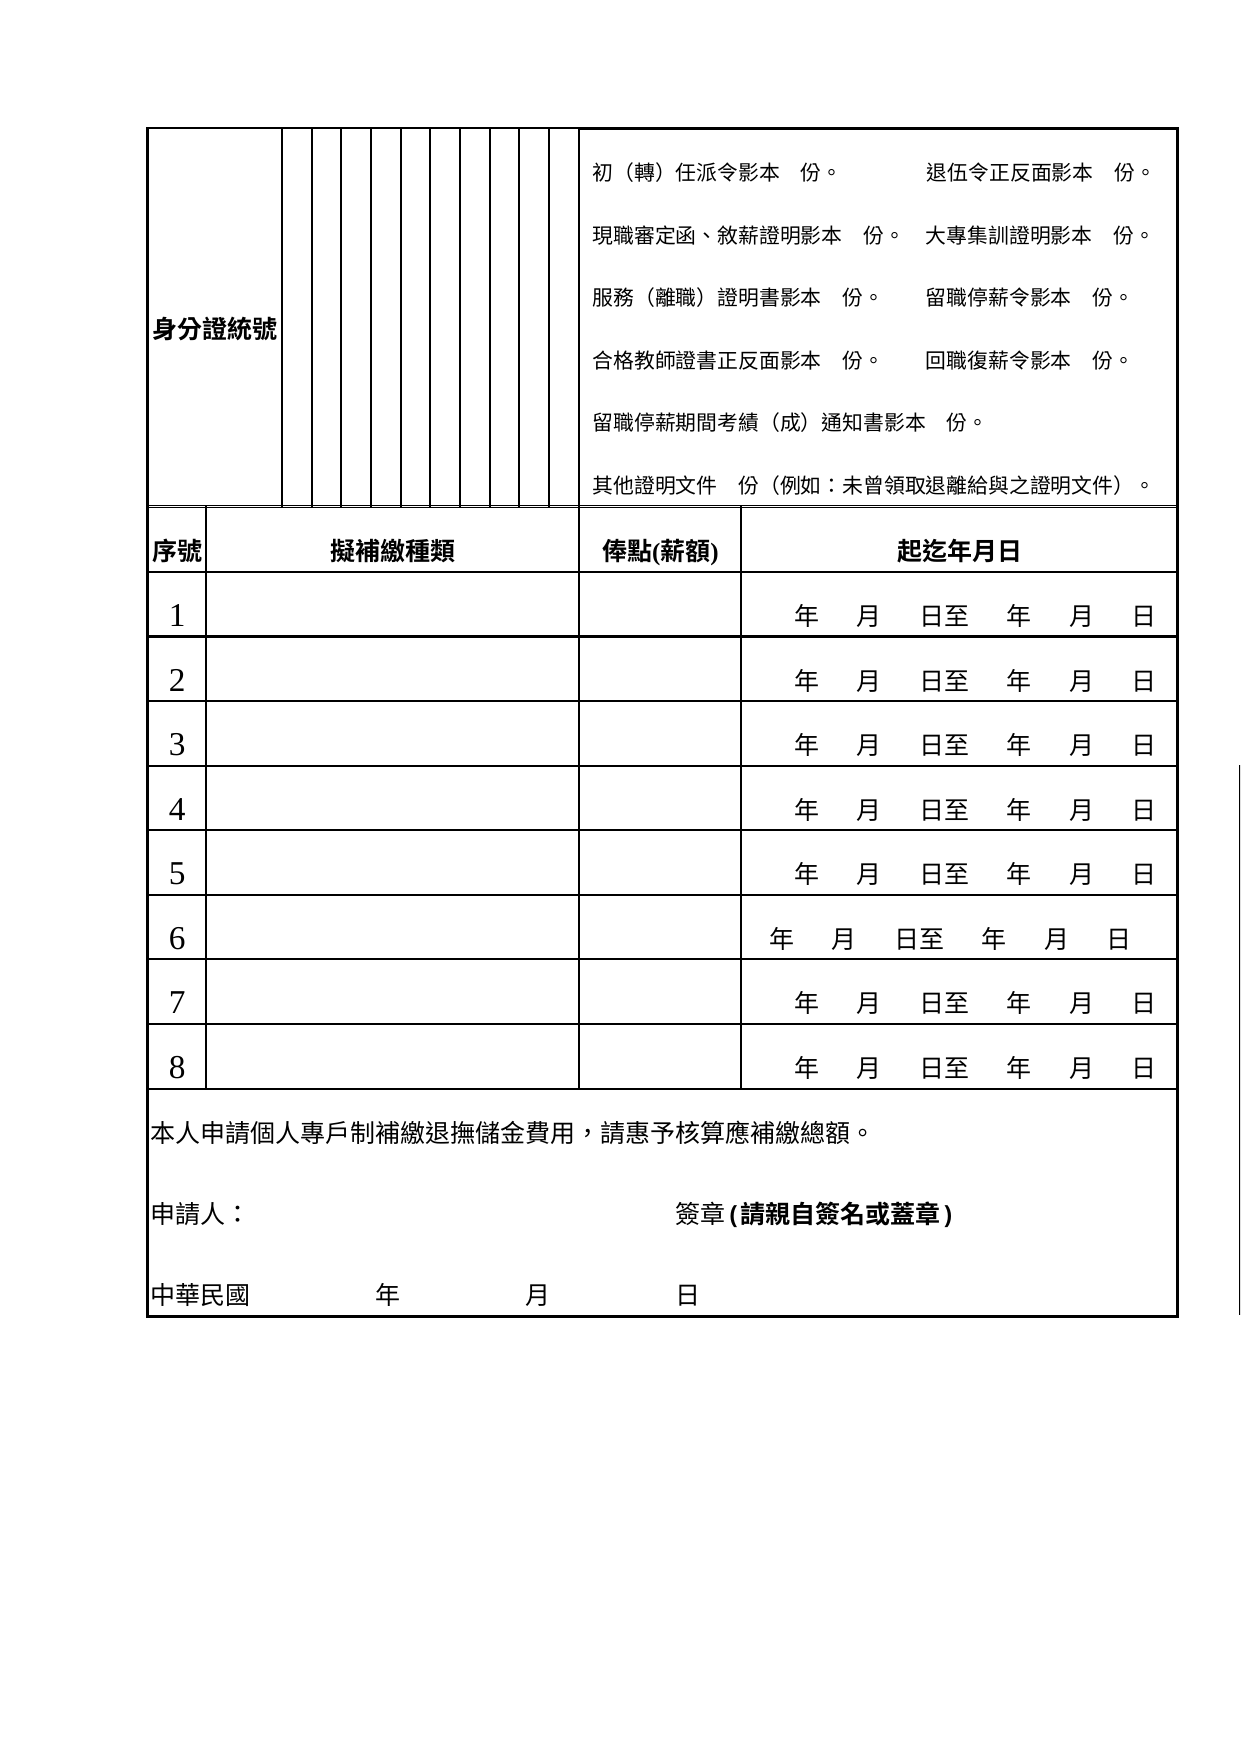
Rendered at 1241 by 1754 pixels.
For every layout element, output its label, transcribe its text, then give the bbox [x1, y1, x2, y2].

table_cell 6 [149, 896, 205, 958]
table_cell [1179, 635, 1240, 700]
table_cell 序號 [149, 508, 205, 571]
table_cell [1179, 505, 1240, 571]
table_cell 擬補繳種類 [207, 508, 578, 571]
table_cell [1179, 1023, 1239, 1087]
table_cell [402, 129, 429, 505]
table_cell [580, 896, 740, 958]
table_cell [342, 129, 370, 505]
table_cell [1179, 700, 1240, 764]
table_cell [491, 129, 518, 505]
table_cell 年 月 日至 年 月 日 [742, 960, 1176, 1023]
table_cell [1179, 571, 1240, 635]
table_cell 7 [149, 960, 205, 1023]
table_cell [1179, 765, 1239, 1023]
table_cell [313, 129, 340, 505]
table_cell 3 [149, 702, 205, 764]
table_cell [431, 129, 459, 505]
table_cell 年 月 日至 年 月 日 [742, 1025, 1176, 1087]
table_cell [207, 960, 578, 1023]
table_cell 8 [149, 1025, 205, 1087]
table_cell 俸點(薪額) [580, 508, 740, 571]
table_cell [1179, 127, 1240, 505]
table_cell [580, 702, 740, 764]
table_cell [550, 129, 578, 505]
table_cell 4 [149, 767, 205, 829]
table_cell 1 [149, 573, 205, 635]
table_cell [207, 767, 578, 829]
table_cell [207, 1025, 578, 1087]
table_cell [207, 638, 578, 700]
table_cell [372, 129, 400, 505]
table_cell 年 月 日至 年 月 日 [742, 702, 1176, 764]
table_cell [461, 129, 489, 505]
table_cell 年 月 日至 年 月 日 [742, 638, 1176, 700]
table_cell [580, 1025, 740, 1087]
table_cell [207, 702, 578, 764]
table_cell [1179, 1088, 1239, 1314]
table_cell [580, 767, 740, 829]
table_cell [207, 831, 578, 894]
table_cell 年 月 日至 年 月 日 [742, 573, 1176, 635]
table_cell [207, 573, 578, 635]
table_cell 年 月 日至 年 月 日 [742, 767, 1176, 829]
table_cell [207, 896, 578, 958]
table_cell [580, 960, 740, 1023]
table_cell [580, 638, 740, 700]
table_cell 本人申請個人專戶制補繳退撫儲金費用，請惠予核算應補繳總額。 申請人： 簽章(請親自簽名或蓋章) 中華民國 年 月 日 [149, 1090, 1176, 1314]
table_cell [283, 129, 311, 505]
table_cell 年 月 日至 年 月 日 [742, 896, 1176, 958]
table_cell [520, 129, 548, 505]
table_cell 5 [149, 831, 205, 894]
table_cell 起迄年月日 [742, 508, 1176, 571]
table_cell [580, 573, 740, 635]
table_cell 身分證統號 [149, 129, 281, 505]
table_cell 年 月 日至 年 月 日 [742, 831, 1176, 894]
table_cell 初（轉）任派令影本 份。 退伍令正反面影本 份。 現職審定函、敘薪證明影本 份。 大專集訓證明影本 份。 服務（離職）證明書影本 份。 留職停薪令影本 份。 合格教師證書正反面影本 份。 回職復薪令影本 份。 留職停薪期間考績（成）通知書影本 份。 其他證明文件 份（例如：未曾領取退離給與之證明文件）。 [580, 130, 1176, 505]
table_cell 2 [149, 638, 205, 700]
table_cell [580, 831, 740, 894]
